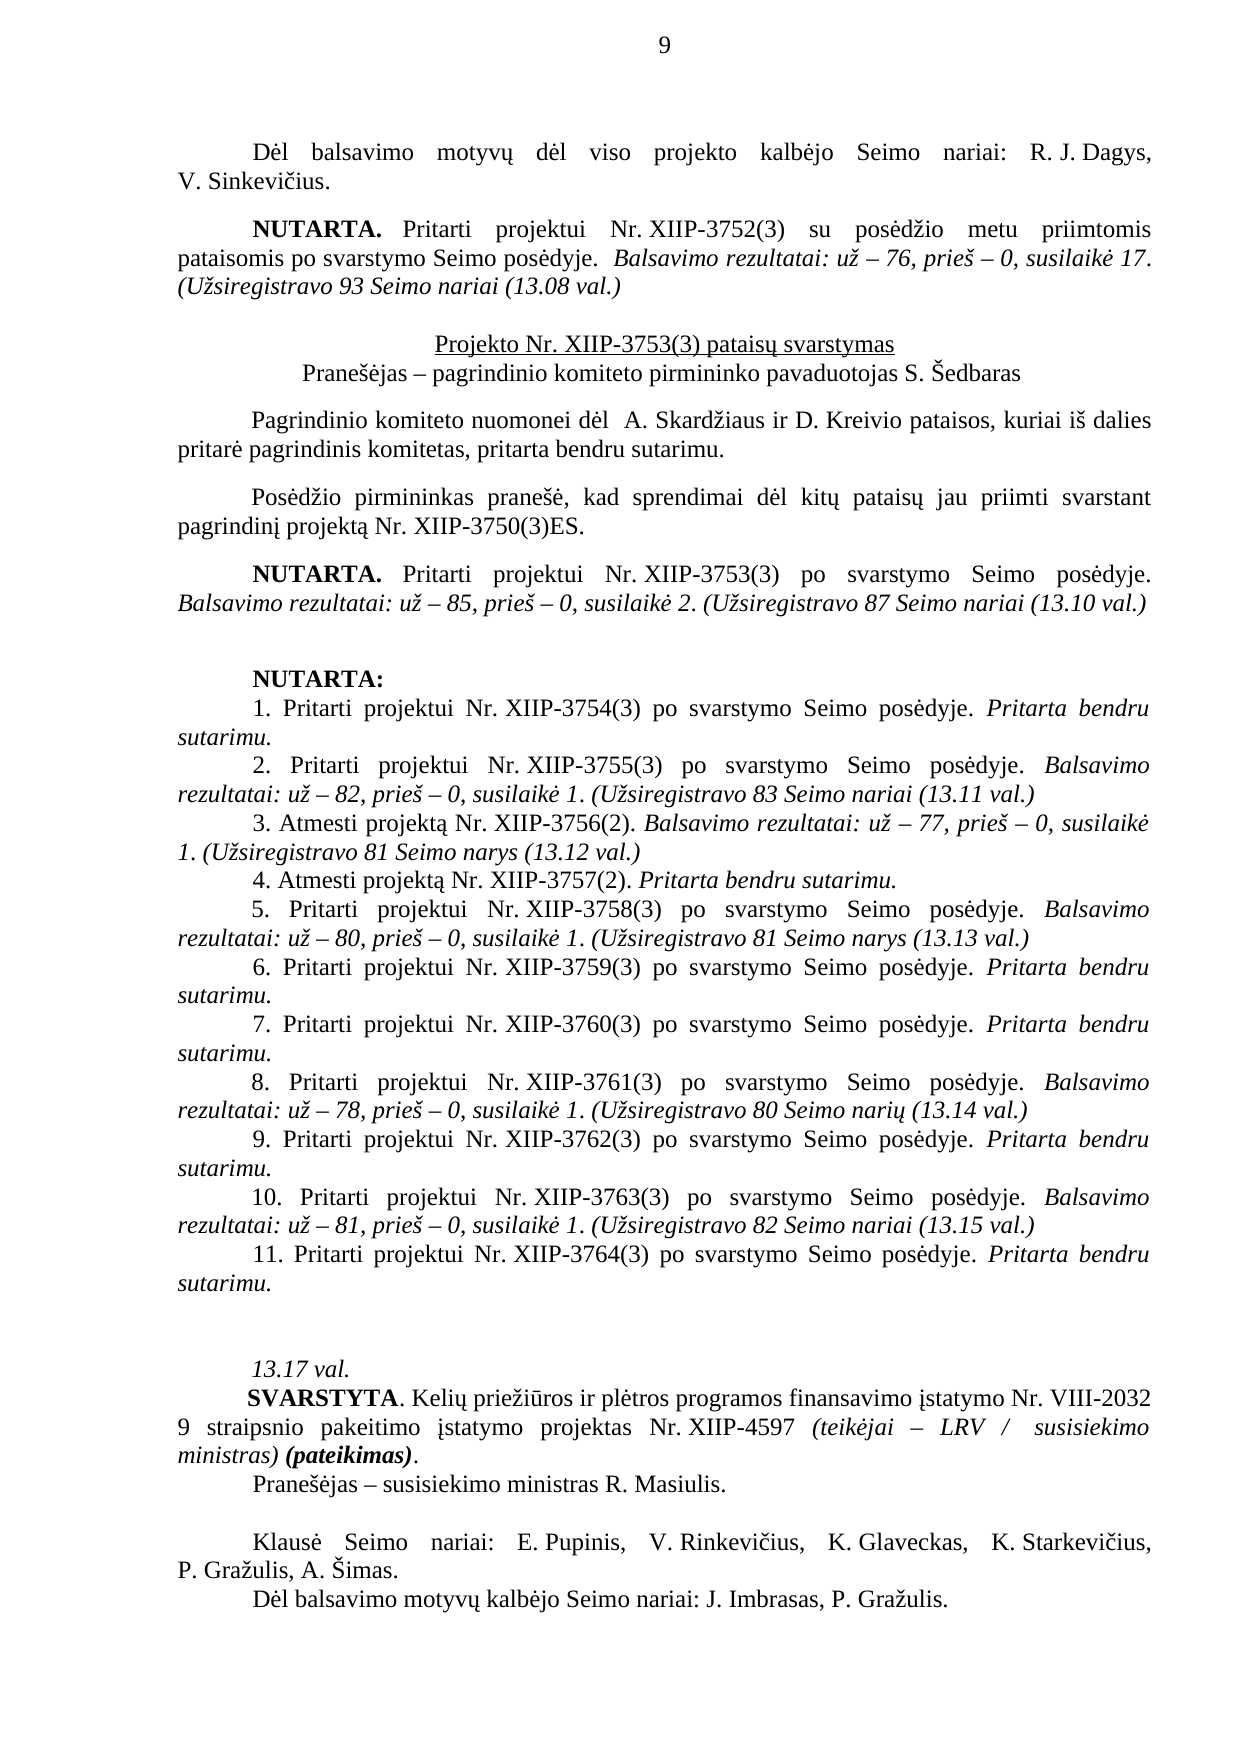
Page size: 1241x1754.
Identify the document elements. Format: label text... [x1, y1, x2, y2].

text 10. Pritarti projektui Nr. XIIP-3763(3) po svarstymo Seimo posėdyje. Balsavimo rezultatai: už – 81, prieš – 0, susilaikė 1. (Užsiregistravo 82 Seimo nariai (13.15 val.) [177, 1182, 1152, 1239]
text NUTARTA. Pritarti projektui Nr. XIIP-3753(3) po svarstymo Seimo posėdyje. Balsavimo rezultatai: už – 85, prieš – 0, susilaikė 2. (Užsiregistravo 87 Seimo nariai (13.10 val.) [177, 559, 1152, 616]
text Pranešėjas – susisiekimo ministras R. Masiulis. [177, 1469, 1152, 1498]
text 13.17 val. [177, 1354, 1152, 1383]
subtitle Projekto Nr. XIIP-3753(3) pataisų svarstymas [177, 329, 1152, 358]
text Dėl balsavimo motyvų dėl viso projekto kalbėjo Seimo nariai: R. J. Dagys, V. Sinkevičius. [177, 137, 1152, 195]
text Klausė Seimo nariai: E. Pupinis, V. Rinkevičius, K. Glaveckas, K. Starkevičius, P. Gražulis, A. Šimas. [177, 1527, 1152, 1584]
text NUTARTA. Pritarti projektui Nr. XIIP-3752(3) su posėdžio metu priimtomis pataisomis po svarstymo Seimo posėdyje. Balsavimo rezultatai: už – 76, prieš – 0, susilaikė 17. (Užsiregistravo 93 Seimo nariai (13.08 val.) [177, 214, 1152, 300]
text 11. Pritarti projektui Nr. XIIP-3764(3) po svarstymo Seimo posėdyje. Pritarta bendru sutarimu. [177, 1239, 1152, 1297]
text NUTARTA: [177, 664, 1152, 693]
text SVARSTYTA. Kelių priežiūros ir plėtros programos finansavimo įstatymo Nr. VIII-2032 9 straipsnio pakeitimo įstatymo projektas Nr. XIIP-4597 (teikėjai – LRV / susisiekimo ministras) (pateikimas). [177, 1383, 1152, 1469]
text 7. Pritarti projektui Nr. XIIP-3760(3) po svarstymo Seimo posėdyje. Pritarta bendru sutarimu. [177, 1009, 1152, 1067]
text Dėl balsavimo motyvų kalbėjo Seimo nariai: J. Imbrasas, P. Gražulis. [177, 1584, 1152, 1613]
text 1. Pritarti projektui Nr. XIIP-3754(3) po svarstymo Seimo posėdyje. Pritarta bendru sutarimu. [177, 693, 1152, 751]
text 9. Pritarti projektui Nr. XIIP-3762(3) po svarstymo Seimo posėdyje. Pritarta bendru sutarimu. [177, 1124, 1152, 1182]
text 8. Pritarti projektui Nr. XIIP-3761(3) po svarstymo Seimo posėdyje. Balsavimo rezultatai: už – 78, prieš – 0, susilaikė 1. (Užsiregistravo 80 Seimo narių (13.14 val.) [177, 1067, 1152, 1124]
text 6. Pritarti projektui Nr. XIIP-3759(3) po svarstymo Seimo posėdyje. Pritarta bendru sutarimu. [177, 952, 1152, 1009]
text Pagrindinio komiteto nuomonei dėl A. Skardžiaus ir D. Kreivio pataisos, kuriai iš dalies pritarė pagrindinis komitetas, pritarta bendru sutarimu. [177, 406, 1152, 463]
text 4. Atmesti projektą Nr. XIIP-3757(2). Pritarta bendru sutarimu. [177, 866, 1152, 894]
text 2. Pritarti projektui Nr. XIIP-3755(3) po svarstymo Seimo posėdyje. Balsavimo rezultatai: už – 82, prieš – 0, susilaikė 1. (Užsiregistravo 83 Seimo nariai (13.11 val.) [177, 751, 1152, 808]
text 3. Atmesti projektą Nr. XIIP-3756(2). Balsavimo rezultatai: už – 77, prieš – 0, susilaikė 1. (Užsiregistravo 81 Seimo narys (13.12 val.) [177, 808, 1152, 866]
text Pranešėjas – pagrindinio komiteto pirmininko pavaduotojas S. Šedbaras [177, 358, 1152, 386]
text Posėdžio pirmininkas pranešė, kad sprendimai dėl kitų pataisų jau priimti svarstant pagrindinį projektą Nr. XIIP-3750(3)ES. [177, 482, 1152, 540]
text 5. Pritarti projektui Nr. XIIP-3758(3) po svarstymo Seimo posėdyje. Balsavimo rezultatai: už – 80, prieš – 0, susilaikė 1. (Užsiregistravo 81 Seimo narys (13.13 val.) [177, 894, 1152, 952]
